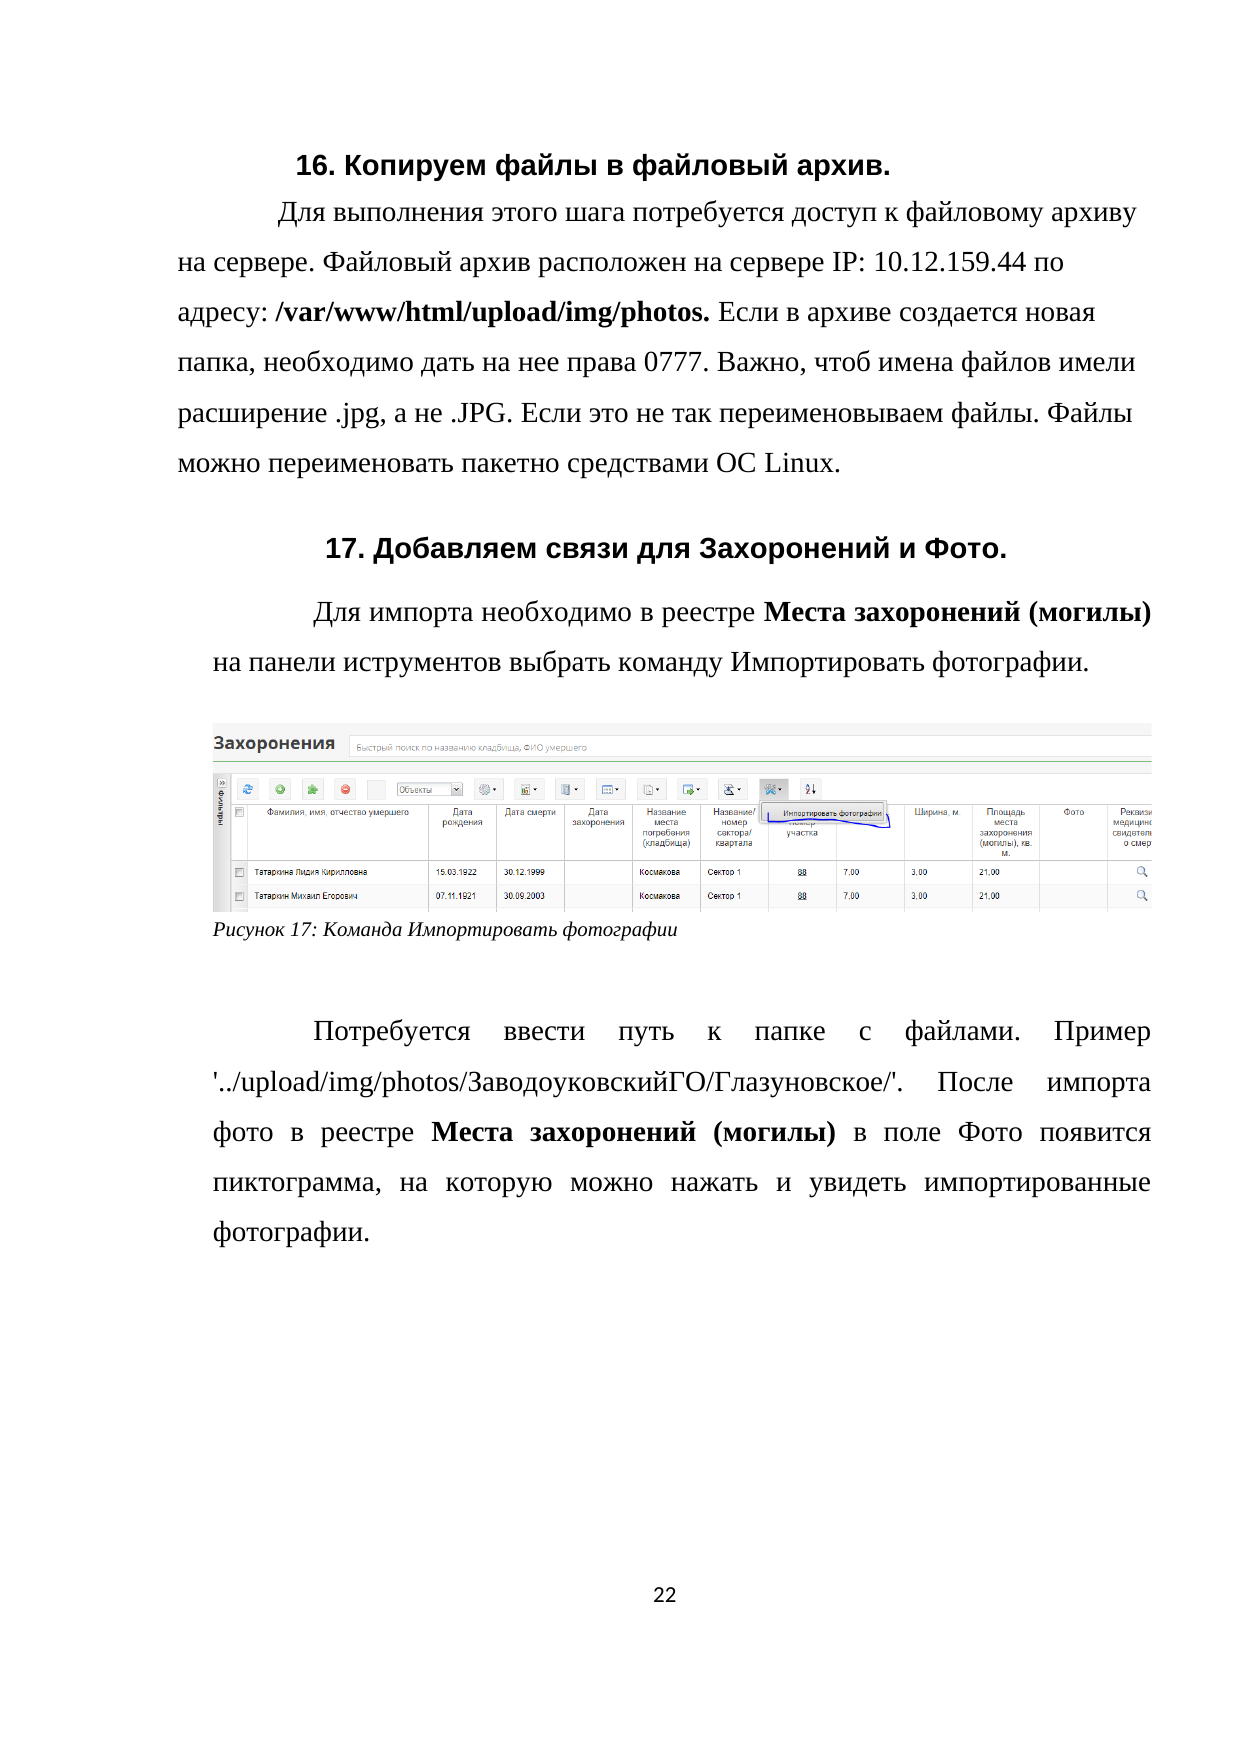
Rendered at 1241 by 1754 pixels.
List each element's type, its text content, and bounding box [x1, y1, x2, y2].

text Потребуется ввести путь к папке с файлами. Пример '../upload/img/photos/ЗаводоуковскийГО/Глазуновское/'. После импорта фото в реестре Места захоронений (могилы) в поле Фото появится пиктограмма, на которую можно нажать и увидеть импортированные фотографии. [213, 1013, 1152, 1248]
text Рисунок 17: Команда Импортировать фотографии [213, 912, 1152, 941]
subtitle 17. Добавляем связи для Захоронений и Фото. [177, 531, 1152, 564]
picture [212, 723, 1152, 912]
text Для импорта необходимо в реестре Места захоронений (могилы) на панели иструментов выбрать команду Импортировать фотографии. [213, 594, 1152, 678]
subtitle 16. Копируем файлы в файловый архив. [177, 148, 1152, 181]
text Для выполнения этого шага потребуется доступ к файловому архиву на сервере. Файловый архив расположен на сервере IP: 10.12.159.44 по адресу: /var/www/html/upload/img/photos. Если в архиве создается новая папка, необходимо дать на нее права 0777. Важно, чтоб имена файлов имели расширение .jpg, а не .JPG. Если это не так переименовываем файлы. Файлы можно переименовать пакетно средствами ОС Linux. [177, 194, 1152, 479]
